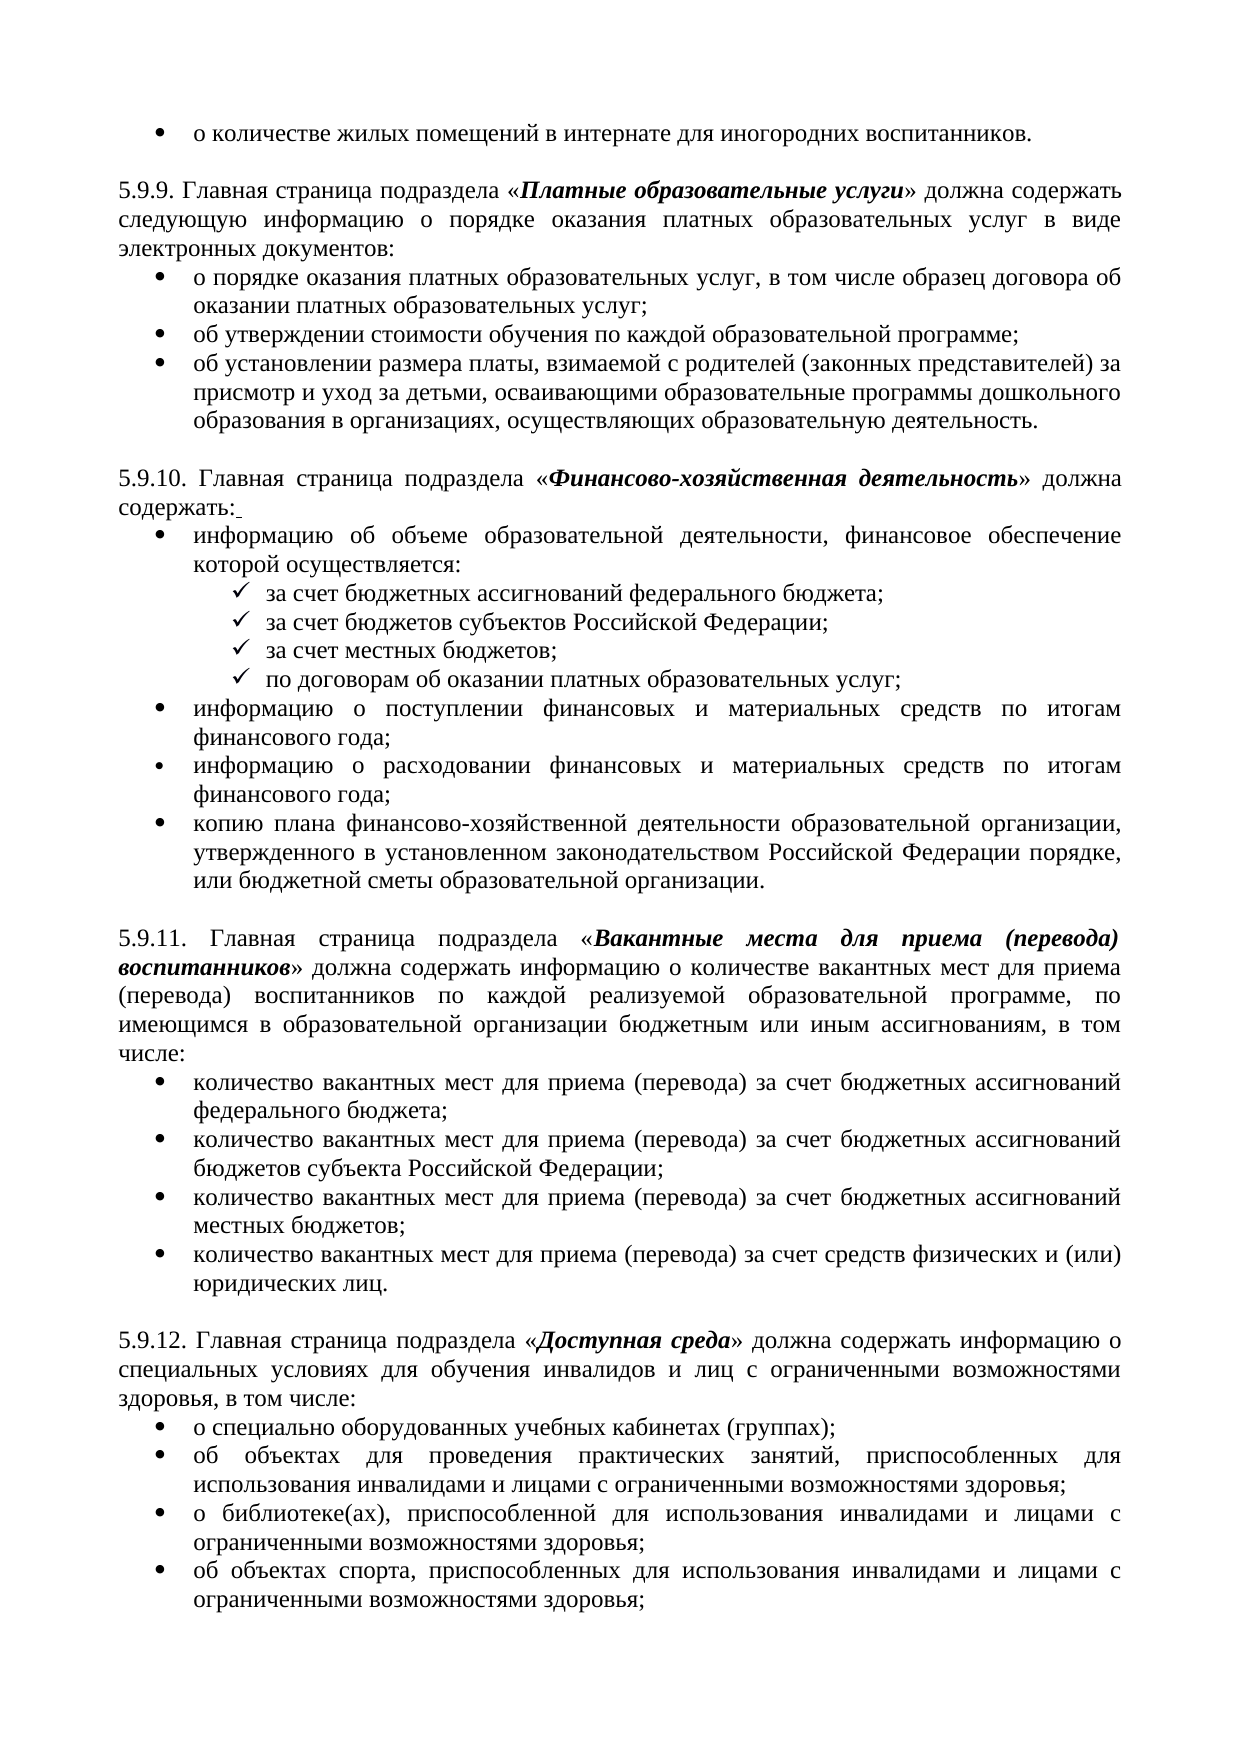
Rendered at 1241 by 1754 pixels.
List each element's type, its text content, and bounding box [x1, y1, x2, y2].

list о специально оборудованных учебных кабинетах (группах); [156, 1412, 1122, 1441]
list количество вакантных мест для приема (перевода) за счет бюджетных ассигнований местных бюджетов; [156, 1182, 1122, 1239]
list о количестве жилых помещений в интернате для иногородних воспитанников. [156, 118, 1122, 147]
list за счет бюджетных ассигнований федерального бюджета; [231, 578, 1122, 607]
list по договорам об оказании платных образовательных услуг; [231, 664, 1122, 693]
list информацию о поступлении финансовых и материальных средств по итогам финансового года; [156, 693, 1122, 751]
list за счет бюджетов субъектов Российской Федерации; [231, 607, 1122, 636]
list о библиотеке(ах), приспособленной для использования инвалидами и лицами с ограниченными возможностями здоровья; [156, 1498, 1122, 1556]
list количество вакантных мест для приема (перевода) за счет бюджетных ассигнований федерального бюджета; [156, 1067, 1122, 1124]
text 5.9.12. Главная страница подраздела «Доступная среда» должна содержать информацию о специальных условиях для обучения инвалидов и лиц с ограниченными возможностями здоровья, в том числе: [118, 1326, 1122, 1412]
list за счет местных бюджетов; [231, 636, 1122, 664]
list о порядке оказания платных образовательных услуг, в том числе образец договора об оказании платных образовательных услуг; [156, 262, 1122, 319]
list информацию о расходовании финансовых и материальных средств по итогам финансового года; Источник: https://ohrana-tryda.com/node/2229 [156, 751, 1122, 808]
text 5.9.10. Главная страница подраздела «Финансово-хозяйственная деятельность» должна содержать: [118, 463, 1122, 521]
text 5.9.11. Главная страница подраздела «Вакантные места для приема (перевода) воспитанников» должна содержать информацию о количестве вакантных мест для приема (перевода) воспитанников по каждой реализуемой образовательной программе, по имеющимся в образовательной организации бюджетным или иным ассигнованиям, в том числе: [118, 923, 1122, 1067]
list количество вакантных мест для приема (перевода) за счет средств физических и (или) юридических лиц. [156, 1239, 1122, 1297]
list об утверждении стоимости обучения по каждой образовательной программе; [156, 319, 1122, 348]
list об объектах спорта, приспособленных для использования инвалидами и лицами с ограниченными возможностями здоровья; [156, 1556, 1122, 1613]
list об объектах для проведения практических занятий, приспособленных для использования инвалидами и лицами с ограниченными возможностями здоровья; [156, 1441, 1122, 1498]
list об установлении размера платы, взимаемой с родителей (законных представителей) за присмотр и уход за детьми, осваивающими образовательные программы дошкольного образования в организациях, осуществляющих образовательную деятельность. [156, 348, 1122, 434]
list информацию об объеме образовательной деятельности, финансовое обеспечение которой осуществляется: [156, 521, 1122, 578]
list количество вакантных мест для приема (перевода) за счет бюджетных ассигнований бюджетов субъекта Российской Федерации; [156, 1124, 1122, 1182]
list копию плана финансово-хозяйственной деятельности образовательной организации, утвержденного в установленном законодательством Российской Федерации порядке, или бюджетной сметы образовательной организации. [156, 808, 1122, 894]
text 5.9.9. Главная страница подраздела «Платные образовательные услуги» должна содержать следующую информацию о порядке оказания платных образовательных услуг в виде электронных документов: [118, 176, 1122, 262]
